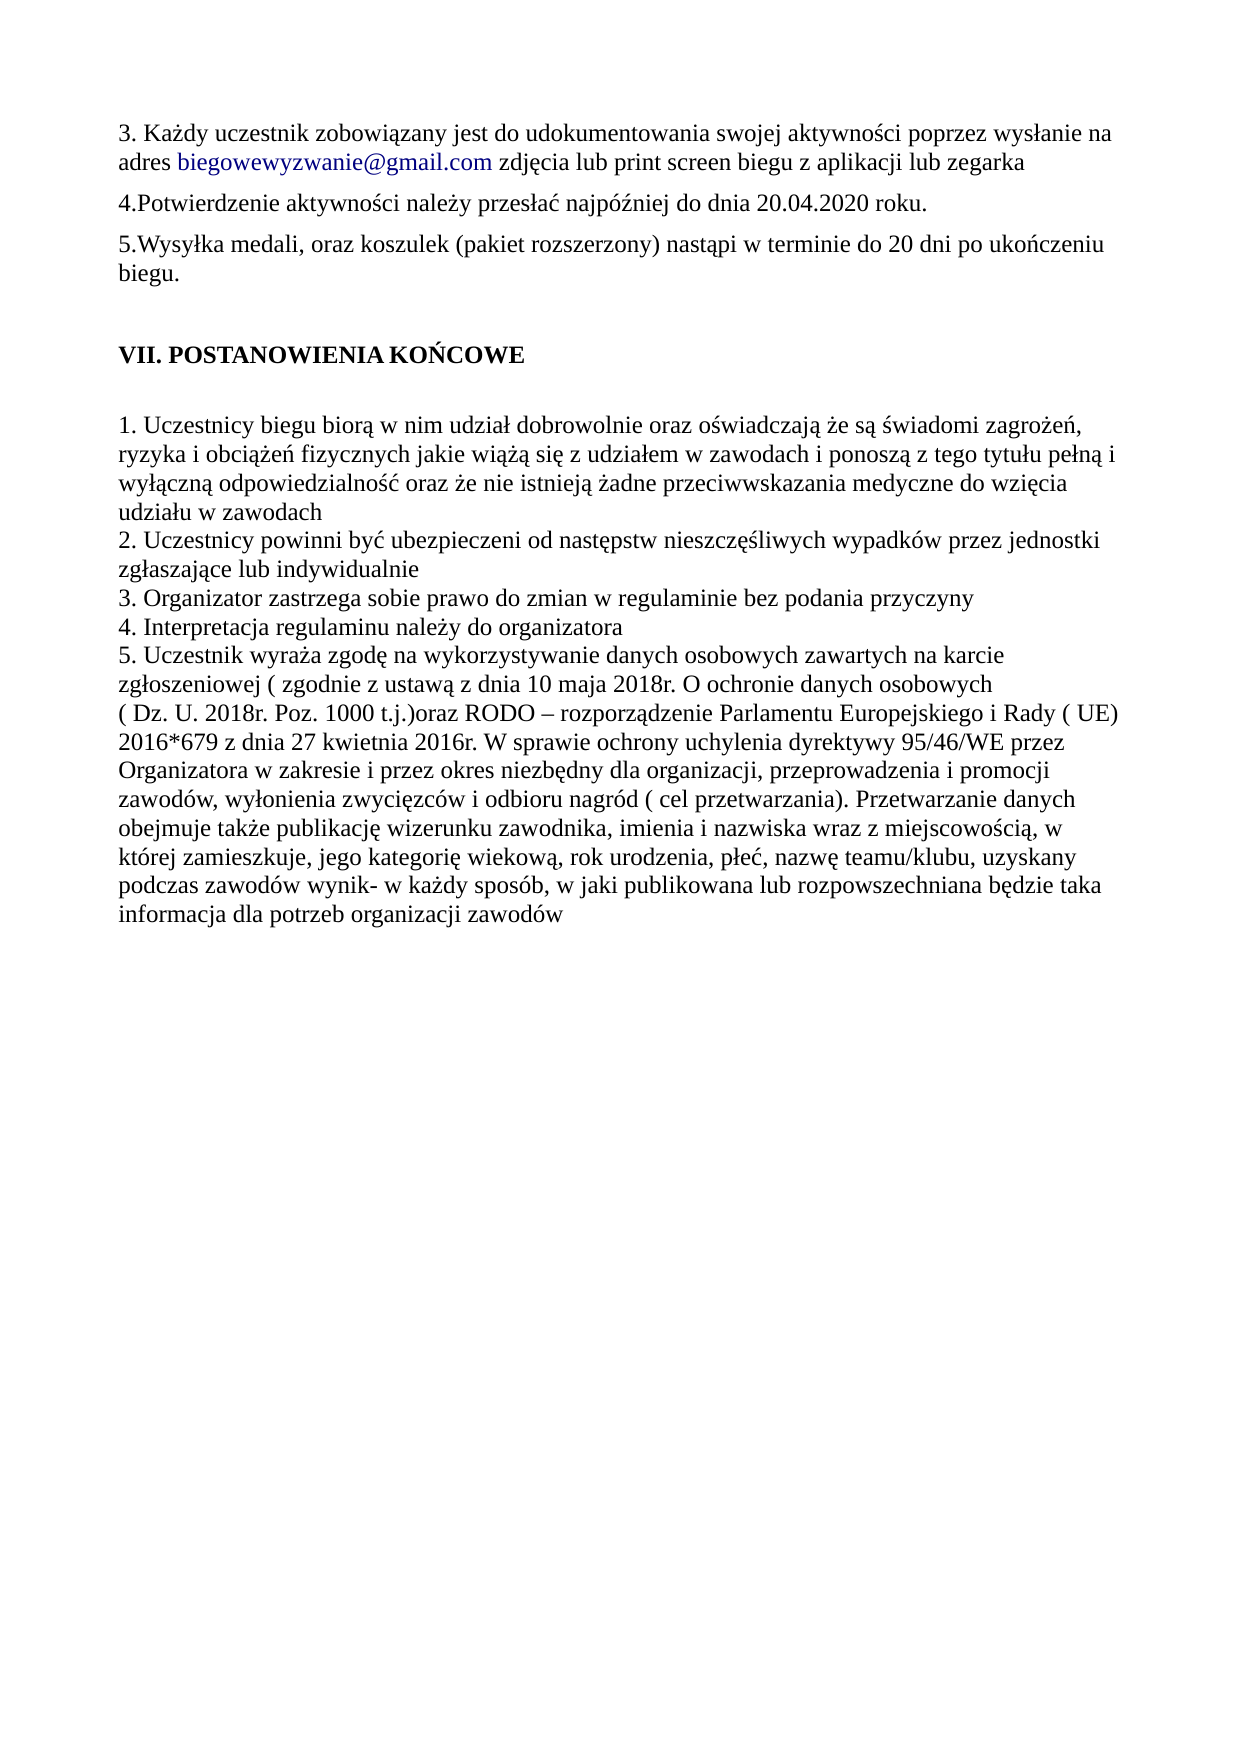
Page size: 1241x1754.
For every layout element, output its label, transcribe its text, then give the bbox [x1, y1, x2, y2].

text ( Dz. U. 2018r. Poz. 1000 t.j.)oraz RODO – rozporządzenie Parlamentu Europejskiego i Rady ( UE) 2016*679 z dnia 27 kwietnia 2016r. W sprawie ochrony uchylenia dyrektywy 95/46/WE przez Organizatora w zakresie i przez okres niezbędny dla organizacji, przeprowadzenia i promocji zawodów, wyłonienia zwycięzców i odbioru nagród ( cel przetwarzania). Przetwarzanie danych obejmuje także publikację wizerunku zawodnika, imienia i nazwiska wraz z miejscowością, w której zamieszkuje, jego kategorię wiekową, rok urodzenia, płeć, nazwę teamu/klubu, uzyskany podczas zawodów wynik- w każdy sposób, w jaki publikowana lub rozpowszechniana będzie taka informacja dla potrzeb organizacji zawodów [118, 698, 1122, 928]
text 4.Potwierdzenie aktywności należy przesłać najpóźniej do dnia 20.04.2020 roku. [118, 188, 1122, 217]
text 3. Każdy uczestnik zobowiązany jest do udokumentowania swojej aktywności poprzez wysłanie na adres biegowewyzwanie@gmail.com zdjęcia lub print screen biegu z aplikacji lub zegarka [118, 118, 1122, 176]
text 2. Uczestnicy powinni być ubezpieczeni od następstw nieszczęśliwych wypadków przez jednostki zgłaszające lub indywidualnie [118, 526, 1122, 583]
text 1. Uczestnicy biegu biorą w nim udział dobrowolnie oraz oświadczają że są świadomi zagrożeń, ryzyka i obciążeń fizycznych jakie wiążą się z udziałem w zawodach i ponoszą z tego tytułu pełną i wyłączną odpowiedzialność oraz że nie istnieją żadne przeciwwskazania medyczne do wzięcia udziału w zawodach [118, 411, 1122, 526]
text 5. Uczestnik wyraża zgodę na wykorzystywanie danych osobowych zawartych na karcie zgłoszeniowej ( zgodnie z ustawą z dnia 10 maja 2018r. O ochronie danych osobowych [118, 641, 1122, 698]
text VII. POSTANOWIENIA KOŃCOWE [118, 341, 1122, 369]
text 4. Interpretacja regulaminu należy do organizatora [118, 612, 1122, 641]
text 5.Wysyłka medali, oraz koszulek (pakiet rozszerzony) nastąpi w terminie do 20 dni po ukończeniu biegu. [118, 229, 1122, 287]
text 3. Organizator zastrzega sobie prawo do zmian w regulaminie bez podania przyczyny [118, 583, 1122, 612]
